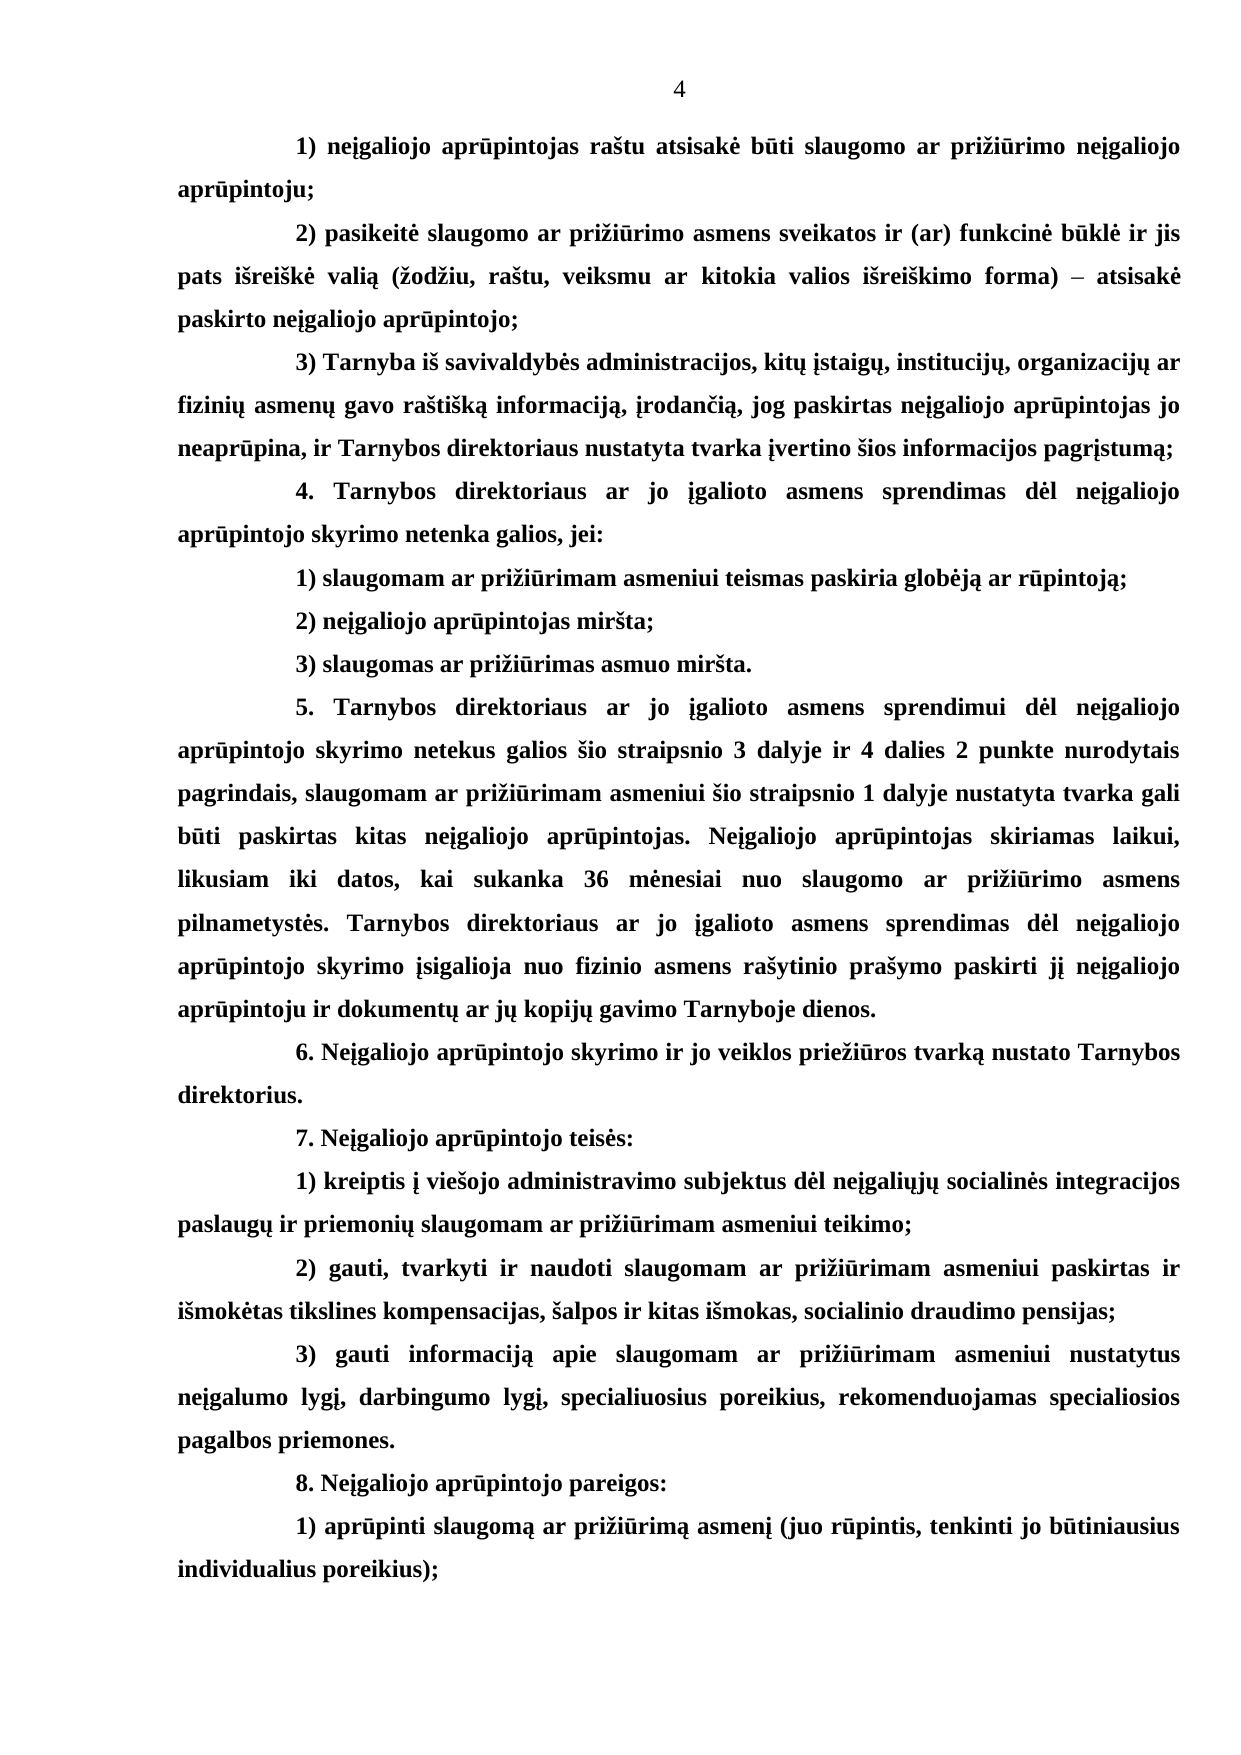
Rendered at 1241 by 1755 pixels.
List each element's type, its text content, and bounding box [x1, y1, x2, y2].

text 3) Tarnyba iš savivaldybės administracijos, kitų įstaigų, institucijų, organizacijų ar fizinių asmenų gavo raštišką informaciją, įrodančią, jog paskirtas neįgaliojo aprūpintojas jo neaprūpina, ir Tarnybos direktoriaus nustatyta tvarka įvertino šios informacijos pagrįstumą; [177, 347, 1181, 462]
text 6. Neįgaliojo aprūpintojo skyrimo ir jo veiklos priežiūros tvarką nustato Tarnybos direktorius. [177, 1037, 1181, 1109]
text 1) neįgaliojo aprūpintojas raštu atsisakė būti slaugomo ar prižiūrimo neįgaliojo aprūpintoju; [177, 131, 1181, 203]
text 1) kreiptis į viešojo administravimo subjektus dėl neįgaliųjų socialinės integracijos paslaugų ir priemonių slaugomam ar prižiūrimam asmeniui teikimo; [177, 1166, 1181, 1238]
text 2) gauti, tvarkyti ir naudoti slaugomam ar prižiūrimam asmeniui paskirtas ir išmokėtas tikslines kompensacijas, šalpos ir kitas išmokas, socialinio draudimo pensijas; [177, 1253, 1181, 1324]
text 5. Tarnybos direktoriaus ar jo įgalioto asmens sprendimui dėl neįgaliojo aprūpintojo skyrimo netekus galios šio straipsnio 3 dalyje ir 4 dalies 2 punkte nurodytais pagrindais, slaugomam ar prižiūrimam asmeniui šio straipsnio 1 dalyje nustatyta tvarka gali būti paskirtas kitas neįgaliojo aprūpintojas. Neįgaliojo aprūpintojas skiriamas laikui, likusiam iki datos, kai sukanka 36 mėnesiai nuo slaugomo ar prižiūrimo asmens pilnametystės. Tarnybos direktoriaus ar jo įgalioto asmens sprendimas dėl neįgaliojo aprūpintojo skyrimo įsigalioja nuo fizinio asmens rašytinio prašymo paskirti jį neįgaliojo aprūpintoju ir dokumentų ar jų kopijų gavimo Tarnyboje dienos. [177, 692, 1181, 1023]
text 4. Tarnybos direktoriaus ar jo įgalioto asmens sprendimas dėl neįgaliojo aprūpintojo skyrimo netenka galios, jei: [177, 476, 1181, 548]
text 1) aprūpinti slaugomą ar prižiūrimą asmenį (juo rūpintis, tenkinti jo būtiniausius individualius poreikius); [177, 1511, 1181, 1583]
text 8. Neįgaliojo aprūpintojo pareigos: [177, 1468, 1181, 1497]
text 3) slaugomas ar prižiūrimas asmuo miršta. [177, 649, 1181, 678]
text 7. Neįgaliojo aprūpintojo teisės: [177, 1123, 1181, 1152]
text 3) gauti informaciją apie slaugomam ar prižiūrimam asmeniui nustatytus neįgalumo lygį, darbingumo lygį, specialiuosius poreikius, rekomenduojamas specialiosios pagalbos priemones. [177, 1339, 1181, 1454]
text 2) neįgaliojo aprūpintojas miršta; [177, 606, 1181, 634]
text 1) slaugomam ar prižiūrimam asmeniui teismas paskiria globėją ar rūpintoją; [177, 563, 1181, 591]
text 2) pasikeitė slaugomo ar prižiūrimo asmens sveikatos ir (ar) funkcinė būklė ir jis pats išreiškė valią (žodžiu, raštu, veiksmu ar kitokia valios išreiškimo forma) – atsisakė paskirto neįgaliojo aprūpintojo; [177, 218, 1181, 333]
